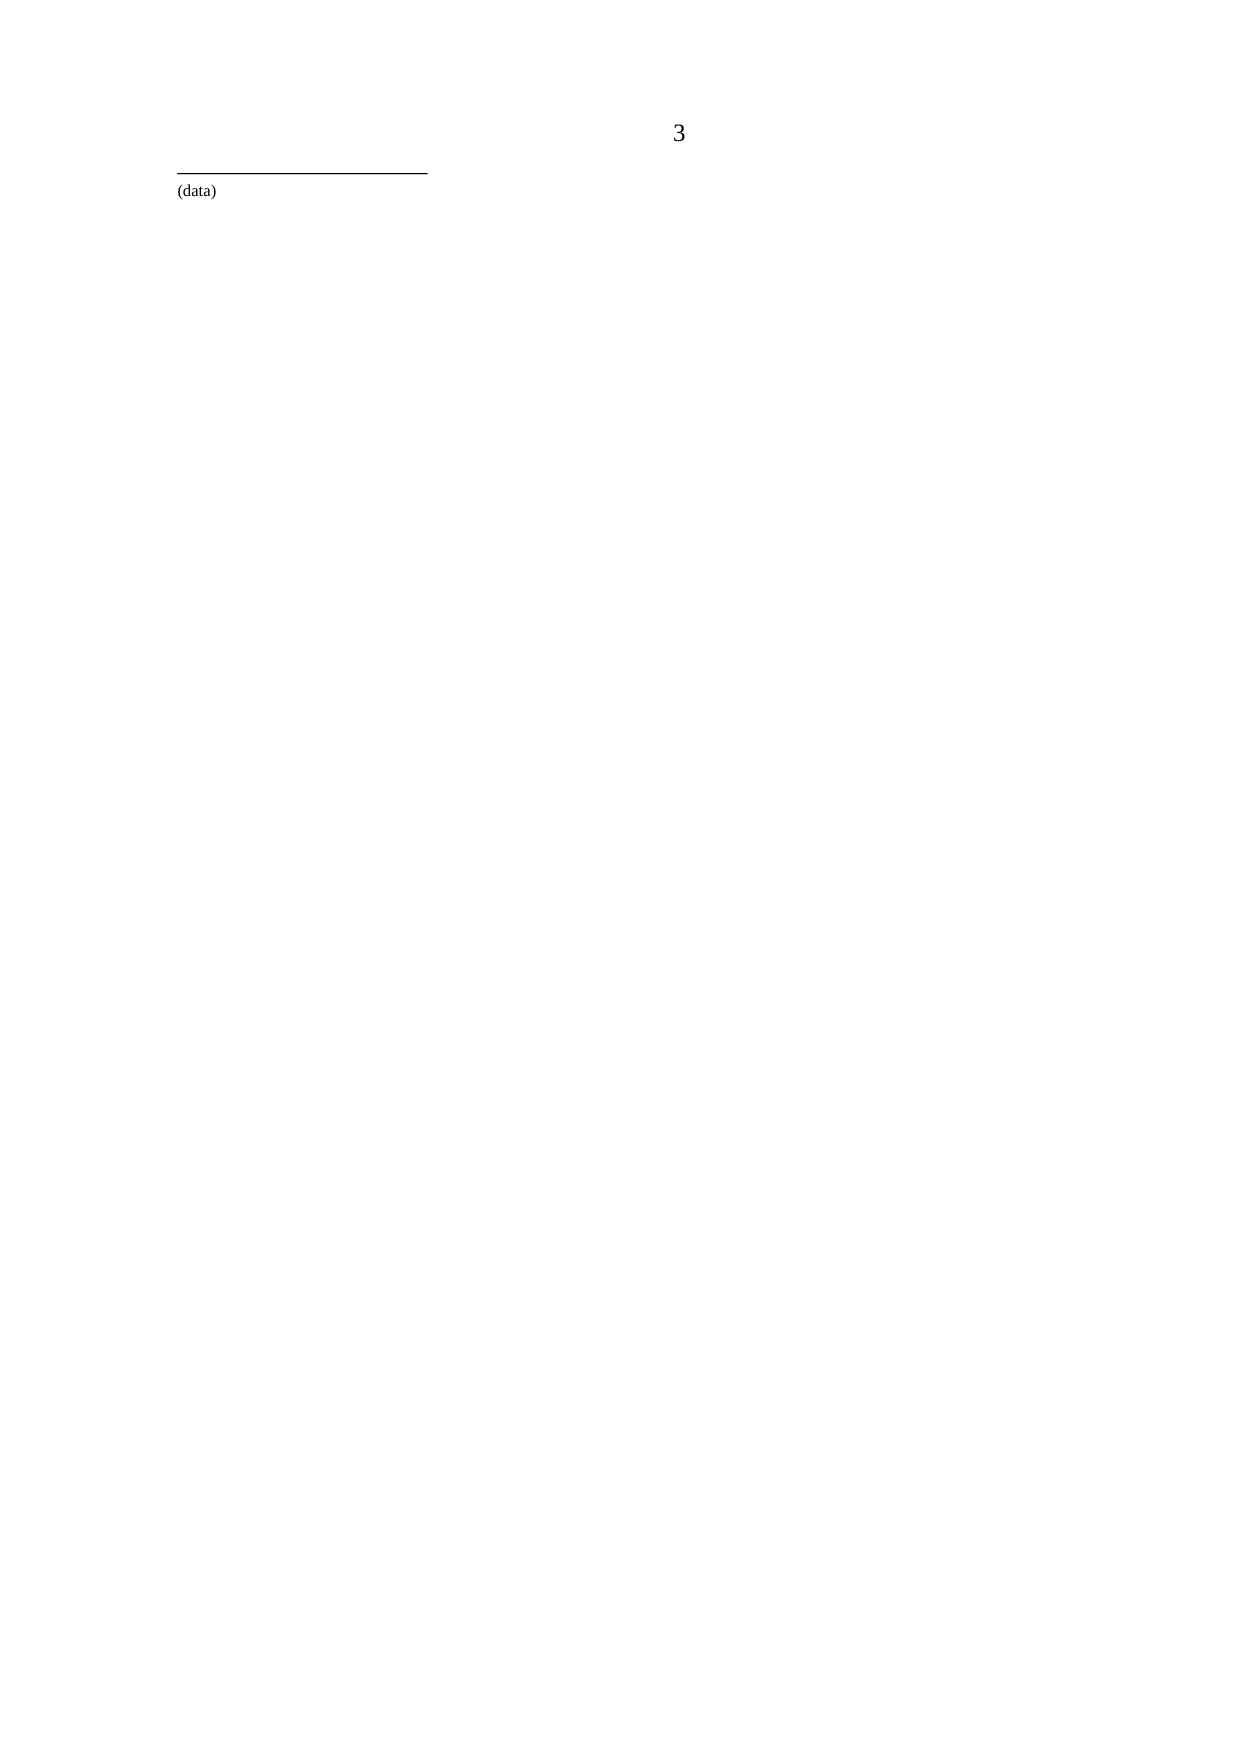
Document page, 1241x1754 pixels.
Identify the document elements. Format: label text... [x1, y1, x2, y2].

text ____________________ [177, 148, 1181, 176]
text (data) [177, 181, 1181, 209]
